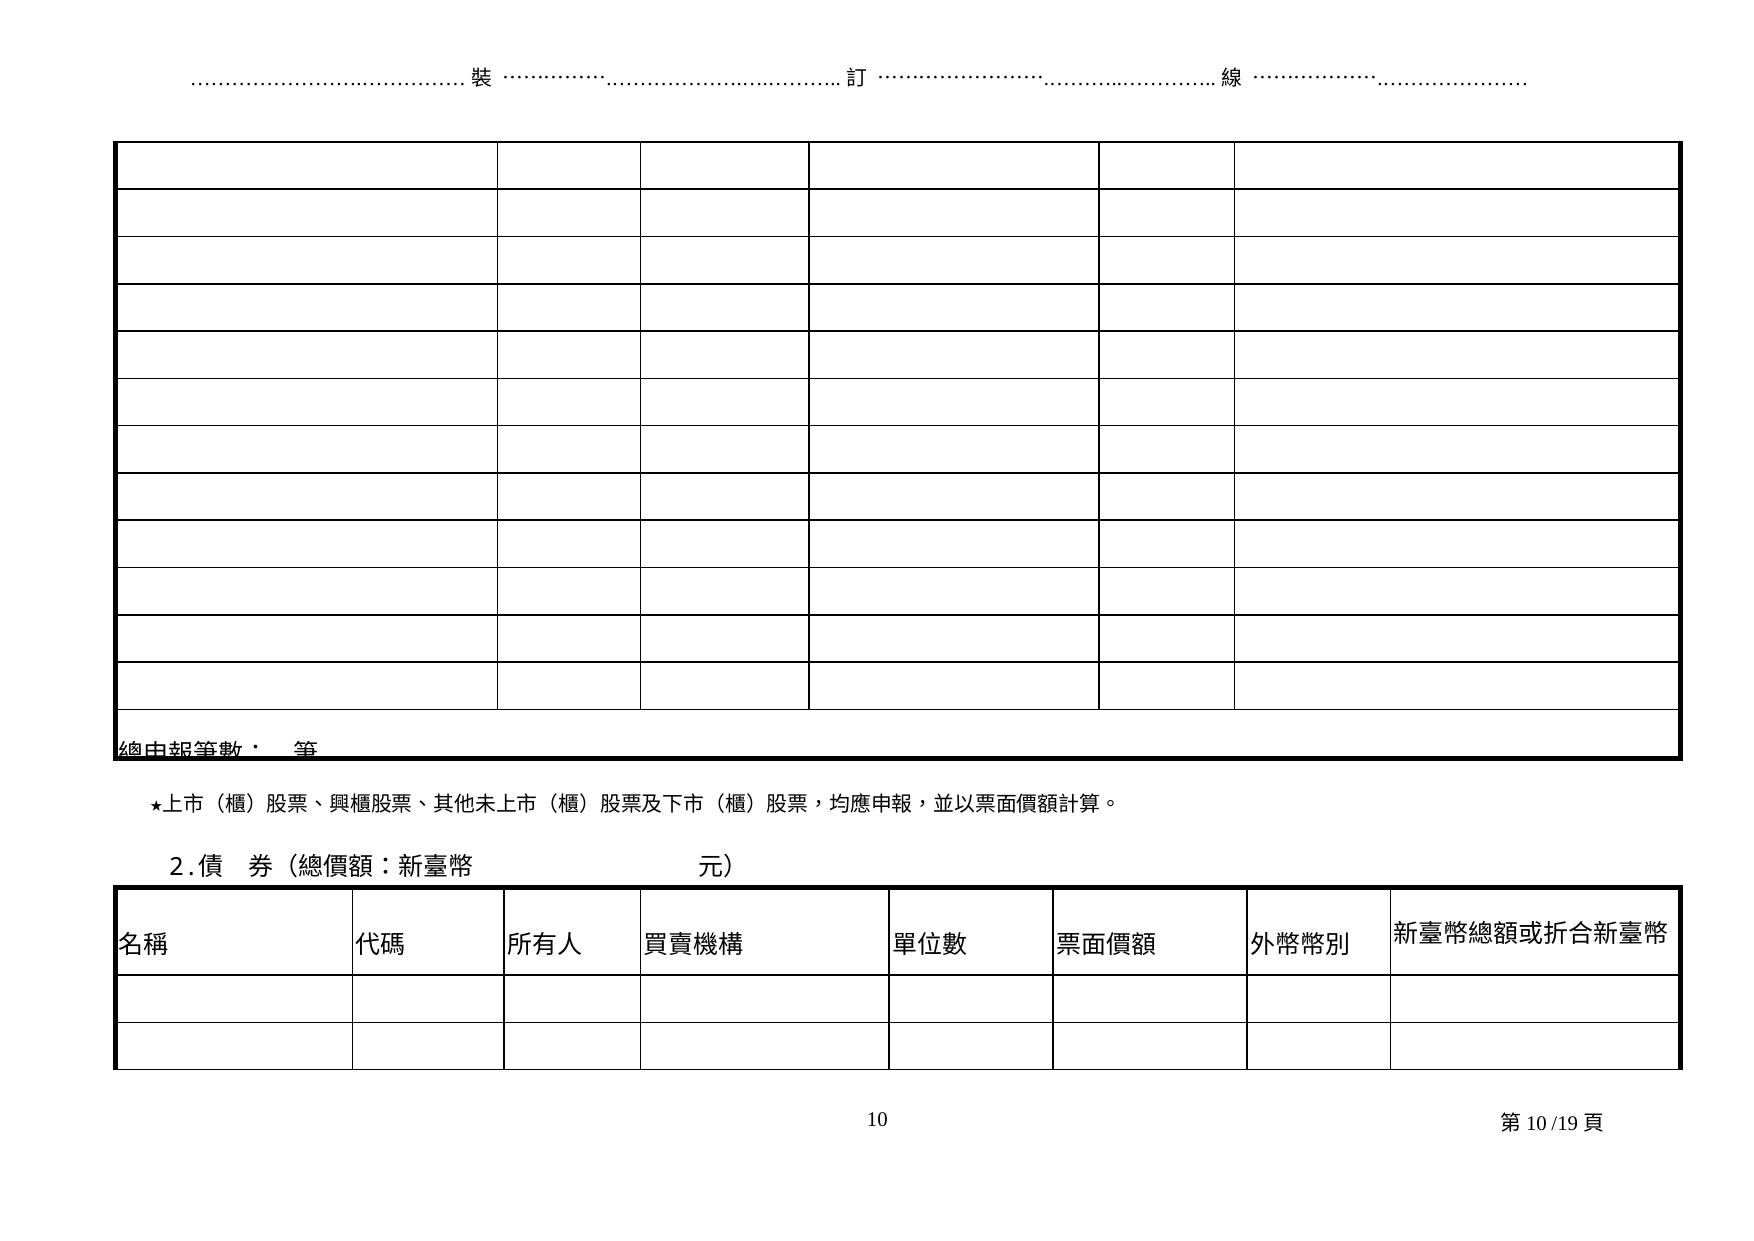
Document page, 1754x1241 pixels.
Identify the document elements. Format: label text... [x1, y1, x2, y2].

table_cell 總申報筆數： 筆 [118, 710, 1678, 756]
table_cell [890, 1023, 1052, 1069]
table_cell [118, 663, 497, 708]
table_cell [810, 143, 1098, 188]
table_cell [1235, 426, 1678, 472]
table_cell [810, 379, 1098, 425]
table_cell [353, 976, 503, 1021]
table_cell [641, 521, 808, 567]
table_cell [1100, 332, 1234, 377]
table_cell [1235, 521, 1678, 567]
table_cell [641, 1023, 888, 1069]
table_cell [810, 616, 1098, 661]
table_cell [118, 568, 497, 614]
table_cell [641, 379, 808, 425]
table_cell [498, 426, 640, 472]
table_cell [1235, 285, 1678, 330]
table_cell [118, 332, 497, 377]
table_cell [1235, 568, 1678, 614]
table_cell [641, 237, 808, 283]
table_cell [1235, 332, 1678, 377]
table_cell [498, 379, 640, 425]
table_cell [641, 190, 808, 236]
table_cell [353, 1023, 503, 1069]
table_cell [498, 285, 640, 330]
table_cell [505, 1023, 640, 1069]
table_cell [1100, 426, 1234, 472]
table_cell [1235, 190, 1678, 236]
table_cell [498, 190, 640, 236]
table_cell [641, 663, 808, 708]
table_cell [1100, 663, 1234, 708]
table_cell [1100, 237, 1234, 283]
table_cell [641, 332, 808, 377]
text ★上市（櫃）股票、興櫃股票、其他未上市（櫃）股票及下市（櫃）股票，均應申報，並以票面價額計算。 [150, 761, 1604, 823]
table_header 名稱 [118, 890, 352, 974]
table_cell [641, 616, 808, 661]
table_cell [1100, 521, 1234, 567]
table_header 票面價額 [1054, 890, 1246, 974]
table_cell [1235, 237, 1678, 283]
table_cell [810, 663, 1098, 708]
table_cell [118, 426, 497, 472]
table_cell [1100, 285, 1234, 330]
table_header 外幣幣別 [1248, 890, 1390, 974]
table_cell [641, 426, 808, 472]
table_cell [118, 474, 497, 519]
table_header 單位數 [890, 890, 1052, 974]
table_cell [1391, 1023, 1678, 1069]
table_cell [498, 474, 640, 519]
table_cell [498, 521, 640, 567]
table_cell [810, 190, 1098, 236]
table_cell [641, 474, 808, 519]
table_cell [1100, 190, 1234, 236]
table_cell [1100, 474, 1234, 519]
table_cell [1248, 1023, 1390, 1069]
table_cell [118, 1023, 352, 1069]
table_cell [1100, 143, 1234, 188]
table_cell [641, 568, 808, 614]
table_cell [118, 143, 497, 188]
table_cell [118, 285, 497, 330]
table_cell [1235, 474, 1678, 519]
table_cell [118, 976, 352, 1021]
table_header 買賣機構 [641, 890, 888, 974]
table_cell [1054, 976, 1246, 1021]
table_cell [498, 143, 640, 188]
table_cell [118, 616, 497, 661]
table_cell [1235, 663, 1678, 708]
table_cell [498, 568, 640, 614]
table_cell [641, 285, 808, 330]
table_cell [810, 332, 1098, 377]
table_cell [1100, 568, 1234, 614]
table_cell [641, 143, 808, 188]
table_cell [1100, 616, 1234, 661]
table_cell [118, 379, 497, 425]
table_header 所有人 [505, 890, 640, 974]
table_cell [498, 332, 640, 377]
table_cell [118, 190, 497, 236]
table_cell [890, 976, 1052, 1021]
table_cell [1054, 1023, 1246, 1069]
table_cell [498, 663, 640, 708]
table_cell [505, 976, 640, 1021]
table_cell [810, 285, 1098, 330]
table_cell [810, 237, 1098, 283]
table_cell [118, 521, 497, 567]
table_cell [1391, 976, 1678, 1021]
table_cell [641, 976, 888, 1021]
table_cell [810, 521, 1098, 567]
table_cell [1235, 379, 1678, 425]
table_header 新臺幣總額或折合新臺幣總額 [1391, 890, 1678, 974]
table_cell [810, 474, 1098, 519]
table_cell [810, 568, 1098, 614]
table_cell [1235, 143, 1678, 188]
table_cell [1248, 976, 1390, 1021]
table_cell [118, 237, 497, 283]
table_cell [498, 237, 640, 283]
table_cell [1235, 616, 1678, 661]
table_header 代碼 [353, 890, 503, 974]
table_cell [498, 616, 640, 661]
table_cell [810, 426, 1098, 472]
text 2.債 券（總價額：新臺幣 元） [169, 823, 1604, 885]
table_cell [1100, 379, 1234, 425]
